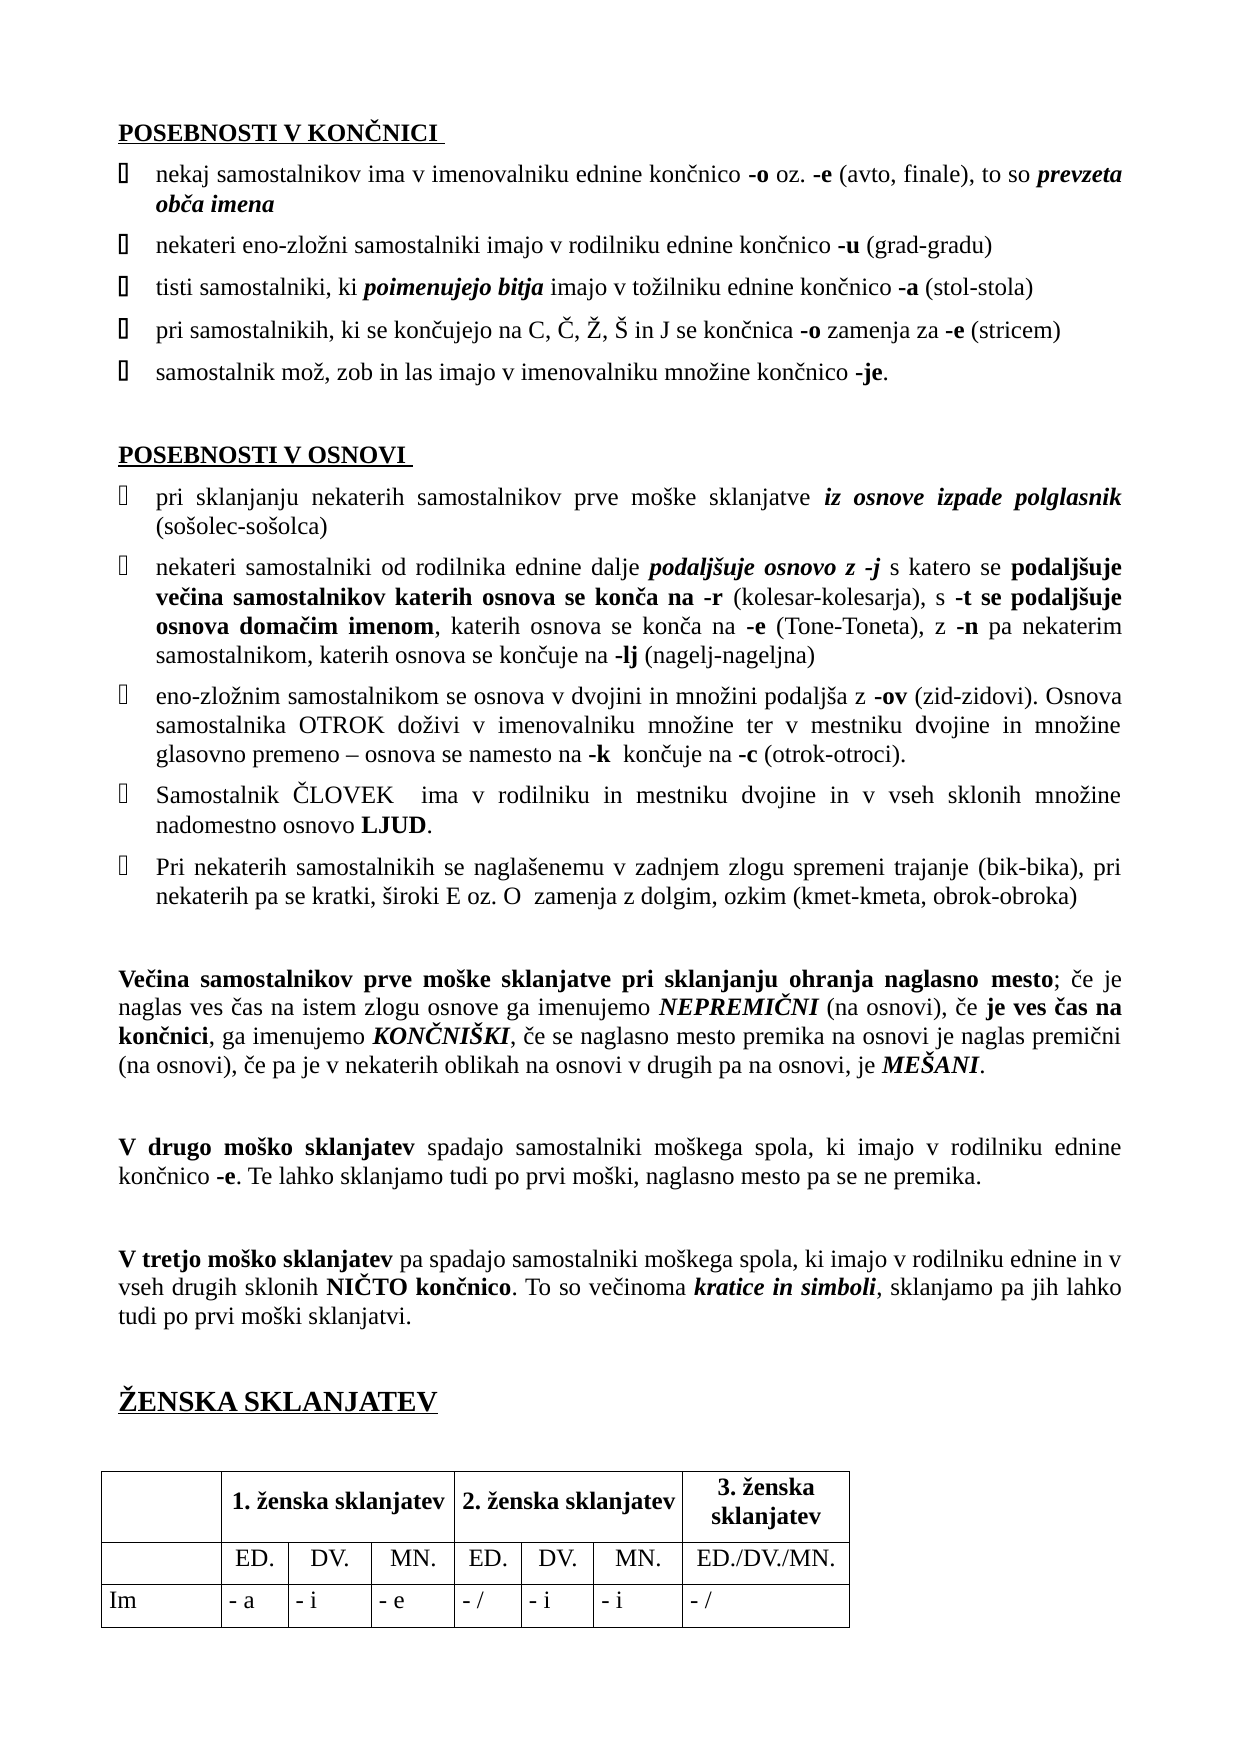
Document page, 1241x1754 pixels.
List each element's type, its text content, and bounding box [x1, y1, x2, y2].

table_cell - e [372, 1585, 454, 1627]
list Samostalnik ČLOVEK ima v rodilniku in mestniku dvojine in v vseh sklonih množine nadomestno osnovo LJUD. [118, 781, 1122, 839]
table_cell ED. [222, 1543, 288, 1584]
table_cell - i [594, 1585, 682, 1627]
list pri samostalnikih, ki se končujejo na C, Č, Ž, Š in J se končnica -o zamenja za -e (stricem) [118, 315, 1122, 344]
table_header 1. ženska sklanjatev [222, 1472, 454, 1542]
list tisti samostalniki, ki poimenujejo bitja imajo v tožilniku ednine končnico -a (stol-stola) [118, 272, 1122, 302]
table_cell MN. [594, 1543, 682, 1584]
table_cell DV. [289, 1543, 371, 1584]
text ŽENSKA SKLANJATEV [118, 1384, 1122, 1417]
list pri sklanjanju nekaterih samostalnikov prve moške sklanjatve iz osnove izpade polglasnik (sošolec-sošolca) [118, 482, 1122, 540]
table_header [102, 1472, 221, 1542]
text POSEBNOSTI V KONČNICI [118, 118, 1122, 147]
list nekateri eno-zložni samostalniki imajo v rodilniku ednine končnico -u (grad-gradu) [118, 230, 1122, 260]
list nekaj samostalnikov ima v imenovalniku ednine končnico -o oz. -e (avto, finale), to so prevzeta obča imena [118, 159, 1122, 218]
text V tretjo moško sklanjatev pa spadajo samostalniki moškega spola, ki imajo v rodilniku ednine in v vseh drugih sklonih NIČTO končnico. To so večinoma kratice in simboli, sklanjamo pa jih lahko tudi po prvi moški sklanjatvi. [118, 1244, 1122, 1330]
table_cell MN. [372, 1543, 454, 1584]
list nekateri samostalniki od rodilnika ednine dalje podaljšuje osnovo z -j s katero se podaljšuje večina samostalnikov katerih osnova se konča na -r (kolesar-kolesarja), s -t se podaljšuje osnova domačim imenom, katerih osnova se konča na -e (Tone-Toneta), z -n pa nekaterim samostalnikom, katerih osnova se končuje na -lj (nagelj-nageljna) [118, 552, 1122, 668]
table_cell - i [289, 1585, 371, 1627]
table_cell - i [522, 1585, 593, 1627]
table_cell ED./DV./MN. [683, 1543, 849, 1584]
table_header 3. ženska sklanjatev [683, 1472, 849, 1542]
table_cell DV. [522, 1543, 593, 1584]
table_cell - / [683, 1585, 849, 1627]
list samostalnik mož, zob in las imajo v imenovalniku množine končnico -je. [118, 357, 1122, 387]
table_cell - a [222, 1585, 288, 1627]
text Večina samostalnikov prve moške sklanjatve pri sklanjanju ohranja naglasno mesto; če je naglas ves čas na istem zlogu osnove ga imenujemo NEPREMIČNI (na osnovi), če je ves čas na končnici, ga imenujemo KONČNIŠKI, če se naglasno mesto premika na osnovi je naglas premični (na osnovi), če pa je v nekaterih oblikah na osnovi v drugih pa na osnovi, je MEŠANI. [118, 964, 1122, 1079]
table_cell Im [102, 1585, 221, 1627]
text V drugo moško sklanjatev spadajo samostalniki moškega spola, ki imajo v rodilniku ednine končnico -e. Te lahko sklanjamo tudi po prvi moški, naglasno mesto pa se ne premika. [118, 1132, 1122, 1190]
table_cell ED. [455, 1543, 521, 1584]
table_cell [102, 1543, 221, 1584]
list Pri nekaterih samostalnikih se naglašenemu v zadnjem zlogu spremeni trajanje (bik-bika), pri nekaterih pa se kratki, široki E oz. O zamenja z dolgim, ozkim (kmet-kmeta, obrok-obroka) [118, 852, 1122, 910]
list eno-zložnim samostalnikom se osnova v dvojini in množini podaljša z -ov (zid-zidovi). Osnova samostalnika OTROK doživi v imenovalniku množine ter v mestniku dvojine in množine glasovno premeno – osnova se namesto na -k končuje na -c (otrok-otroci). [118, 681, 1122, 768]
table_header 2. ženska sklanjatev [455, 1472, 682, 1542]
text POSEBNOSTI V OSNOVI [118, 440, 1122, 469]
table_cell - / [455, 1585, 521, 1627]
